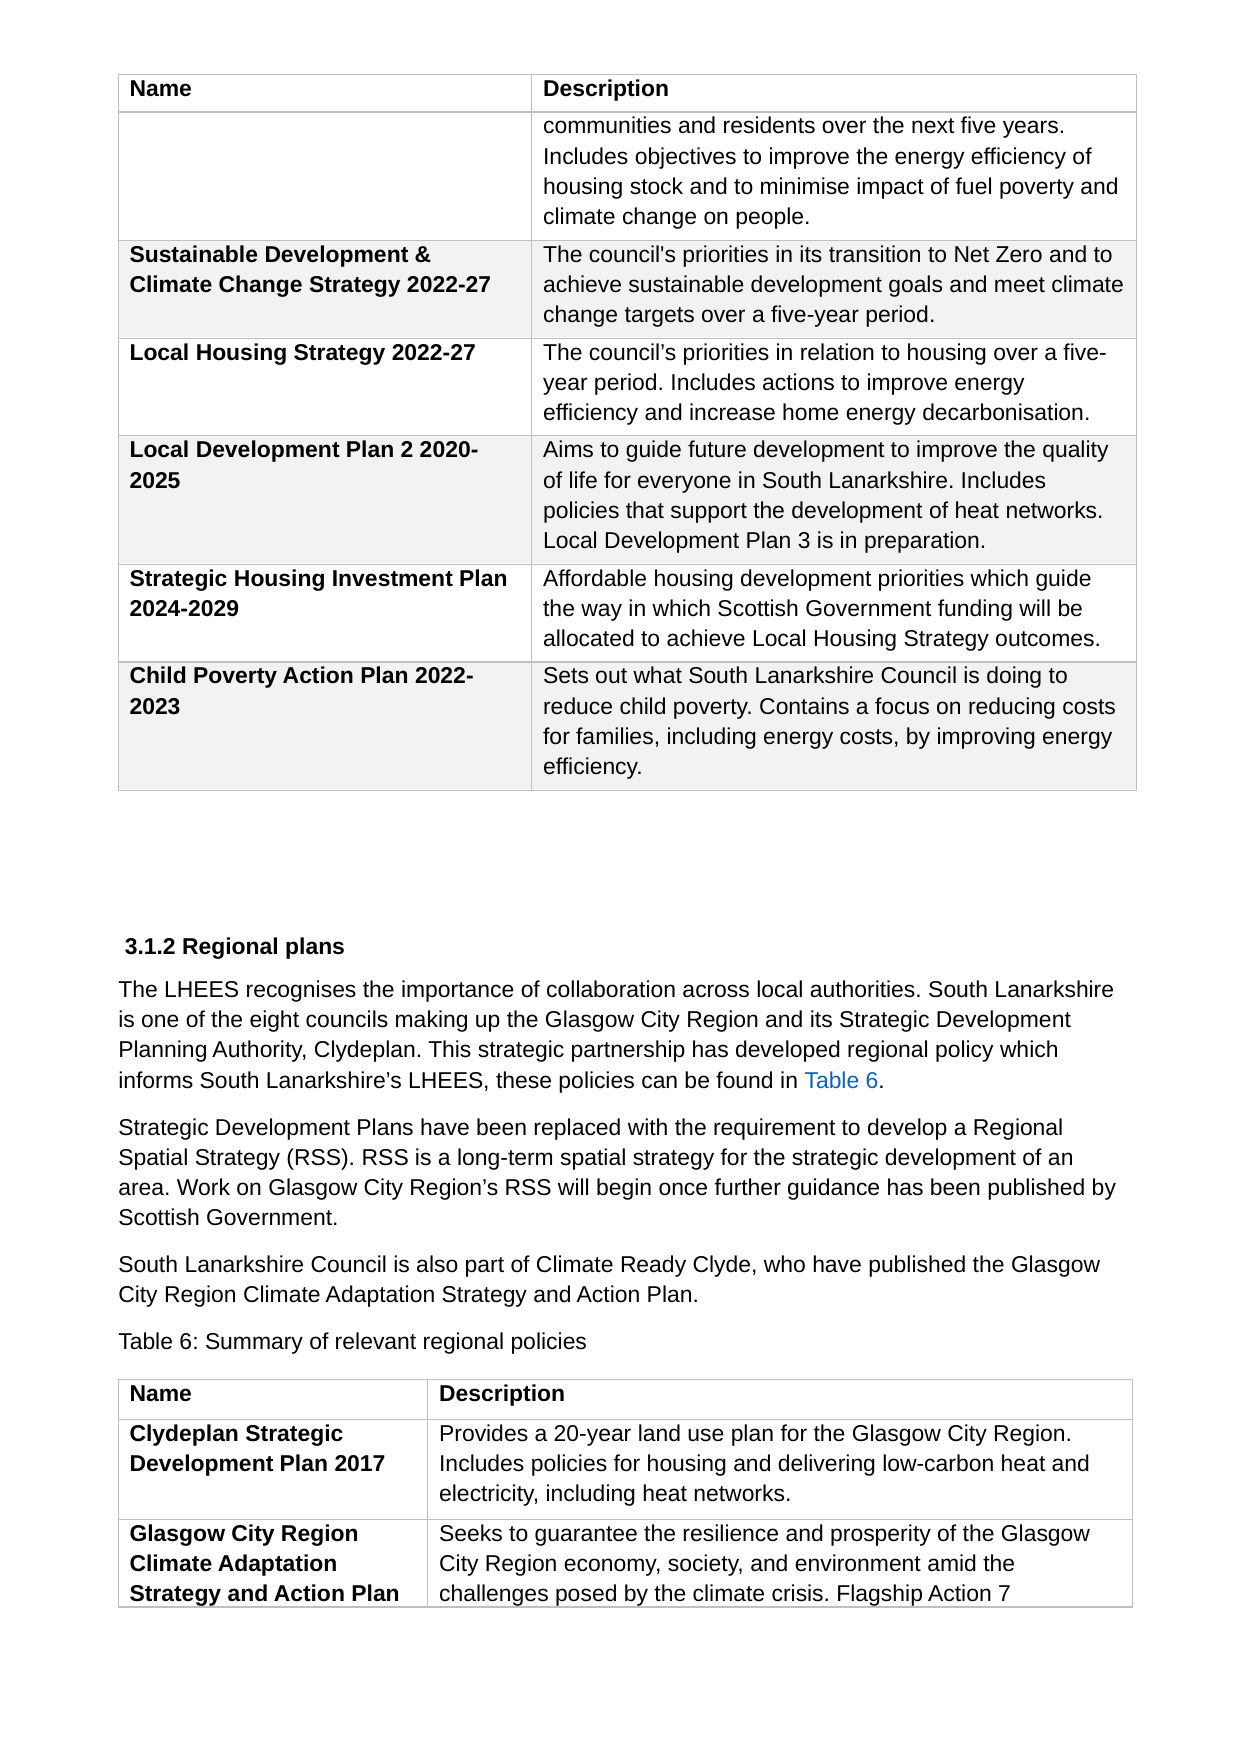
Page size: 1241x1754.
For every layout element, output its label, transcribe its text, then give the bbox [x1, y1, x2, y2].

table_cell Aims to guide future development to improve the quality of life for everyone in South Lanarkshire. Includes policies that support the development of heat networks. Local Development Plan 3 is in preparation. [532, 436, 1136, 563]
table_cell Affordable housing development priorities which guide the way in which Scottish Government funding will be allocated to achieve Local Housing Strategy outcomes. [532, 565, 1136, 661]
table_cell Provides a 20-year land use plan for the Glasgow City Region. Includes policies for housing and delivering low-carbon heat and electricity, including heat networks. [428, 1420, 1132, 1519]
table_cell Sustainable Development & Climate Change Strategy 2022-27 [119, 241, 531, 337]
table_cell Seeks to guarantee the resilience and prosperity of the Glasgow City Region economy, society, and environment amid the challenges posed by the climate crisis. Flagship Action 7 [428, 1520, 1132, 1606]
table_cell Strategic Housing Investment Plan 2024-2029 [119, 565, 531, 661]
text South Lanarkshire Council is also part of Climate Ready Clyde, who have published the Glasgow City Region Climate Adaptation Strategy and Action Plan. [118, 1251, 1122, 1307]
table_cell communities and residents over the next five years. Includes objectives to improve the energy efficiency of housing stock and to minimise impact of fuel poverty and climate change on people. [532, 113, 1136, 239]
subtitle 3.1.2 Regional plans [118, 933, 1122, 959]
table_cell [119, 113, 531, 239]
table_cell Glasgow City Region Climate Adaptation Strategy and Action Plan [119, 1520, 427, 1606]
table_cell Local Development Plan 2 2020-2025 [119, 436, 531, 563]
table_header Name [119, 75, 531, 111]
table_header Description [532, 75, 1136, 111]
table_cell Sets out what South Lanarkshire Council is doing to reduce child poverty. Contains a focus on reducing costs for families, including energy costs, by improving energy efficiency. [532, 663, 1136, 789]
table_cell The council's priorities in its transition to Net Zero and to achieve sustainable development goals and meet climate change targets over a five-year period. [532, 241, 1136, 337]
table_cell The council’s priorities in relation to housing over a five-year period. Includes actions to improve energy efficiency and increase home energy decarbonisation. [532, 339, 1136, 435]
text Strategic Development Plans have been replaced with the requirement to develop a Regional Spatial Strategy (RSS). RSS is a long-term spatial strategy for the strategic development of an area. Work on Glasgow City Region’s RSS will begin once further guidance has been published by Scottish Government. [118, 1113, 1122, 1230]
table_header Description [428, 1380, 1132, 1419]
table_cell Clydeplan Strategic Development Plan 2017 [119, 1420, 427, 1519]
text The LHEES recognises the importance of collaboration across local authorities. South Lanarkshire is one of the eight councils making up the Glasgow City Region and its Strategic Development Planning Authority, Clydeplan. This strategic partnership has developed regional policy which informs South Lanarkshire’s LHEES, these policies can be found in Table 6. [118, 976, 1122, 1093]
table_cell Child Poverty Action Plan 2022-2023 [119, 663, 531, 789]
table_cell Local Housing Strategy 2022-27 [119, 339, 531, 435]
table_header Name [119, 1380, 427, 1419]
text Table 6: Summary of relevant regional policies [118, 1328, 1122, 1354]
